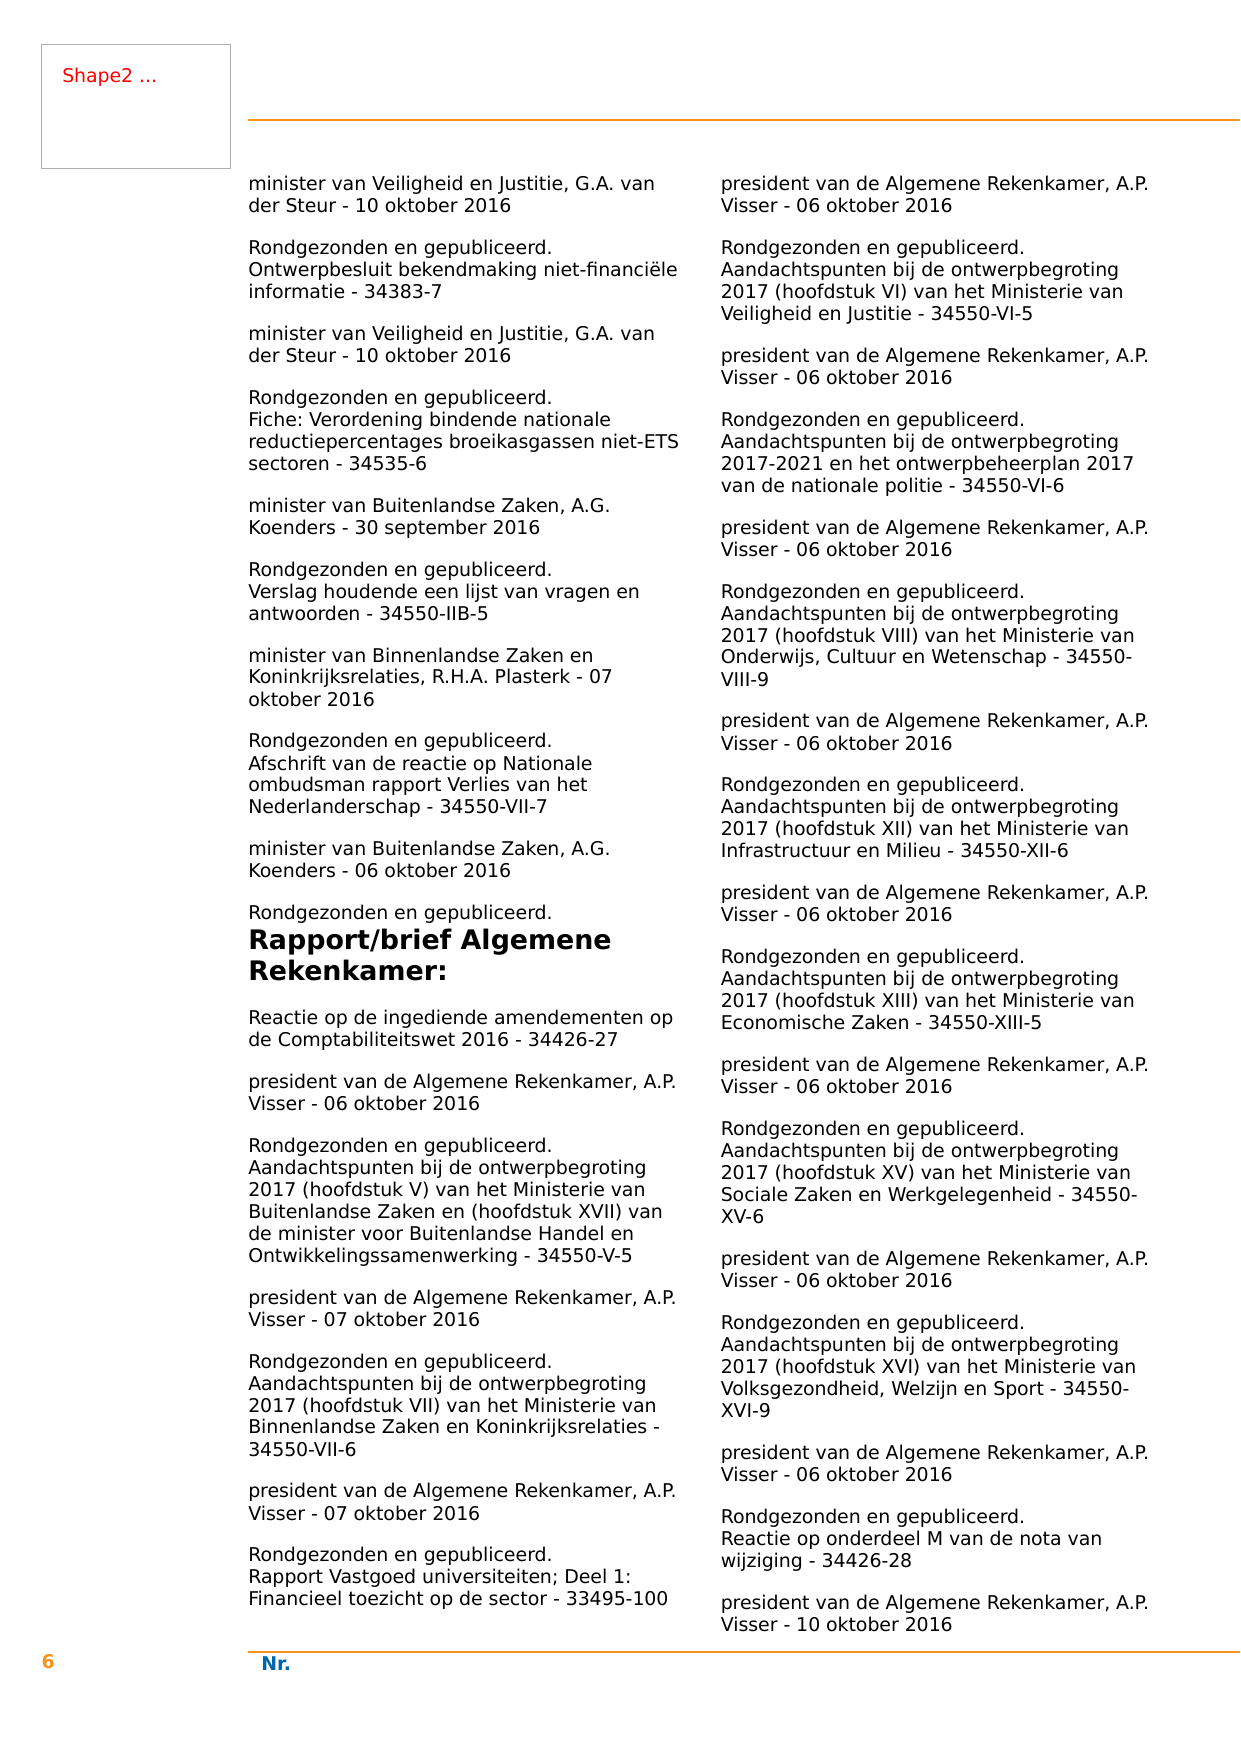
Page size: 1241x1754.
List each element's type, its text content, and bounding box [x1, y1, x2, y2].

text Afschrift van de reactie op Nationale ombudsman rapport Verlies van het Nederlanderschap - 34550-VII-7 [248, 752, 691, 818]
text president van de Algemene Rekenkamer, A.P. Visser - 06 oktober 2016 [721, 882, 1163, 926]
text president van de Algemene Rekenkamer, A.P. Visser - 06 oktober 2016 [721, 1442, 1163, 1486]
text Rondgezonden en gepubliceerd. [721, 1118, 1163, 1140]
text president van de Algemene Rekenkamer, A.P. Visser - 07 oktober 2016 [248, 1480, 691, 1524]
text Reactie op onderdeel M van de nota van wijziging - 34426-28 [721, 1528, 1163, 1572]
text Fiche: Verordening bindende nationale reductiepercentages broeikasgassen niet-ETS sectoren - 34535-6 [248, 409, 691, 474]
text Aandachtspunten bij de ontwerpbegroting 2017 (hoofdstuk XII) van het Ministerie van Infrastructuur en Milieu - 34550-XII-6 [721, 796, 1163, 862]
text Reactie op de ingediende amendementen op de Comptabiliteitswet 2016 - 34426-27 [248, 1007, 691, 1051]
text Rondgezonden en gepubliceerd. [248, 237, 691, 259]
text Aandachtspunten bij de ontwerpbegroting 2017 (hoofdstuk XV) van het Ministerie van Sociale Zaken en Werkgelegenheid - 34550-XV-6 [721, 1140, 1163, 1228]
text Rondgezonden en gepubliceerd. [721, 774, 1163, 796]
text minister van Binnenlandse Zaken en Koninkrijksrelaties, R.H.A. Plasterk - 07 oktober 2016 [248, 644, 691, 710]
text president van de Algemene Rekenkamer, A.P. Visser - 06 oktober 2016 [721, 1248, 1163, 1292]
text president van de Algemene Rekenkamer, A.P. Visser - 07 oktober 2016 [248, 1287, 691, 1331]
text Rondgezonden en gepubliceerd. [721, 237, 1163, 259]
text Rondgezonden en gepubliceerd. [248, 1351, 691, 1372]
text Rondgezonden en gepubliceerd. [721, 1312, 1163, 1334]
text president van de Algemene Rekenkamer, A.P. Visser - 06 oktober 2016 [248, 1071, 691, 1115]
text Rondgezonden en gepubliceerd. [248, 558, 691, 581]
text Rondgezonden en gepubliceerd. [721, 409, 1163, 431]
text Aandachtspunten bij de ontwerpbegroting 2017 (hoofdstuk XVI) van het Ministerie van Volksgezondheid, Welzijn en Sport - 34550-XVI-9 [721, 1334, 1163, 1422]
text Rondgezonden en gepubliceerd. [721, 581, 1163, 602]
text minister van Buitenlandse Zaken, A.G. Koenders - 30 september 2016 [248, 494, 691, 538]
text minister van Veiligheid en Justitie, G.A. van der Steur - 10 oktober 2016 [248, 173, 691, 217]
text president van de Algemene Rekenkamer, A.P. Visser - 10 oktober 2016 [721, 1592, 1163, 1636]
text president van de Algemene Rekenkamer, A.P. Visser - 06 oktober 2016 [721, 517, 1163, 561]
text minister van Veiligheid en Justitie, G.A. van der Steur - 10 oktober 2016 [248, 323, 691, 367]
text Verslag houdende een lijst van vragen en antwoorden - 34550-IIB-5 [248, 581, 691, 624]
text president van de Algemene Rekenkamer, A.P. Visser - 06 oktober 2016 [721, 173, 1163, 217]
text Aandachtspunten bij de ontwerpbegroting 2017-2021 en het ontwerpbeheerplan 2017 van de nationale politie - 34550-VI-6 [721, 431, 1163, 497]
text president van de Algemene Rekenkamer, A.P. Visser - 06 oktober 2016 [721, 1054, 1163, 1098]
text Rondgezonden en gepubliceerd. [248, 902, 691, 924]
text Aandachtspunten bij de ontwerpbegroting 2017 (hoofdstuk VIII) van het Ministerie van Onderwijs, Cultuur en Wetenschap - 34550-VIII-9 [721, 602, 1163, 690]
text Aandachtspunten bij de ontwerpbegroting 2017 (hoofdstuk VII) van het Ministerie van Binnenlandse Zaken en Koninkrijksrelaties - 34550-VII-6 [248, 1372, 691, 1460]
text president van de Algemene Rekenkamer, A.P. Visser - 06 oktober 2016 [721, 710, 1163, 754]
text Rondgezonden en gepubliceerd. [248, 1135, 691, 1157]
text Aandachtspunten bij de ontwerpbegroting 2017 (hoofdstuk VI) van het Ministerie van Veiligheid en Justitie - 34550-VI-5 [721, 259, 1163, 325]
text minister van Buitenlandse Zaken, A.G. Koenders - 06 oktober 2016 [248, 838, 691, 882]
text Aandachtspunten bij de ontwerpbegroting 2017 (hoofdstuk V) van het Ministerie van Buitenlandse Zaken en (hoofdstuk XVII) van de minister voor Buitenlandse Handel en Ontwikkelingssamenwerking - 34550-V-5 [248, 1157, 691, 1267]
text Rondgezonden en gepubliceerd. [248, 1544, 691, 1566]
text Rondgezonden en gepubliceerd. [721, 1506, 1163, 1528]
text Aandachtspunten bij de ontwerpbegroting 2017 (hoofdstuk XIII) van het Ministerie van Economische Zaken - 34550-XIII-5 [721, 968, 1163, 1034]
text Rondgezonden en gepubliceerd. [248, 730, 691, 752]
text Rondgezonden en gepubliceerd. [248, 387, 691, 409]
text president van de Algemene Rekenkamer, A.P. Visser - 06 oktober 2016 [721, 345, 1163, 389]
text Rapport Vastgoed universiteiten; Deel 1: Financieel toezicht op de sector - 33495-100 [248, 1566, 691, 1610]
text Ontwerpbesluit bekendmaking niet-financiële informatie - 34383-7 [248, 259, 691, 303]
text Rondgezonden en gepubliceerd. [721, 946, 1163, 968]
title Rapport/brief Algemene Rekenkamer: [248, 924, 691, 987]
